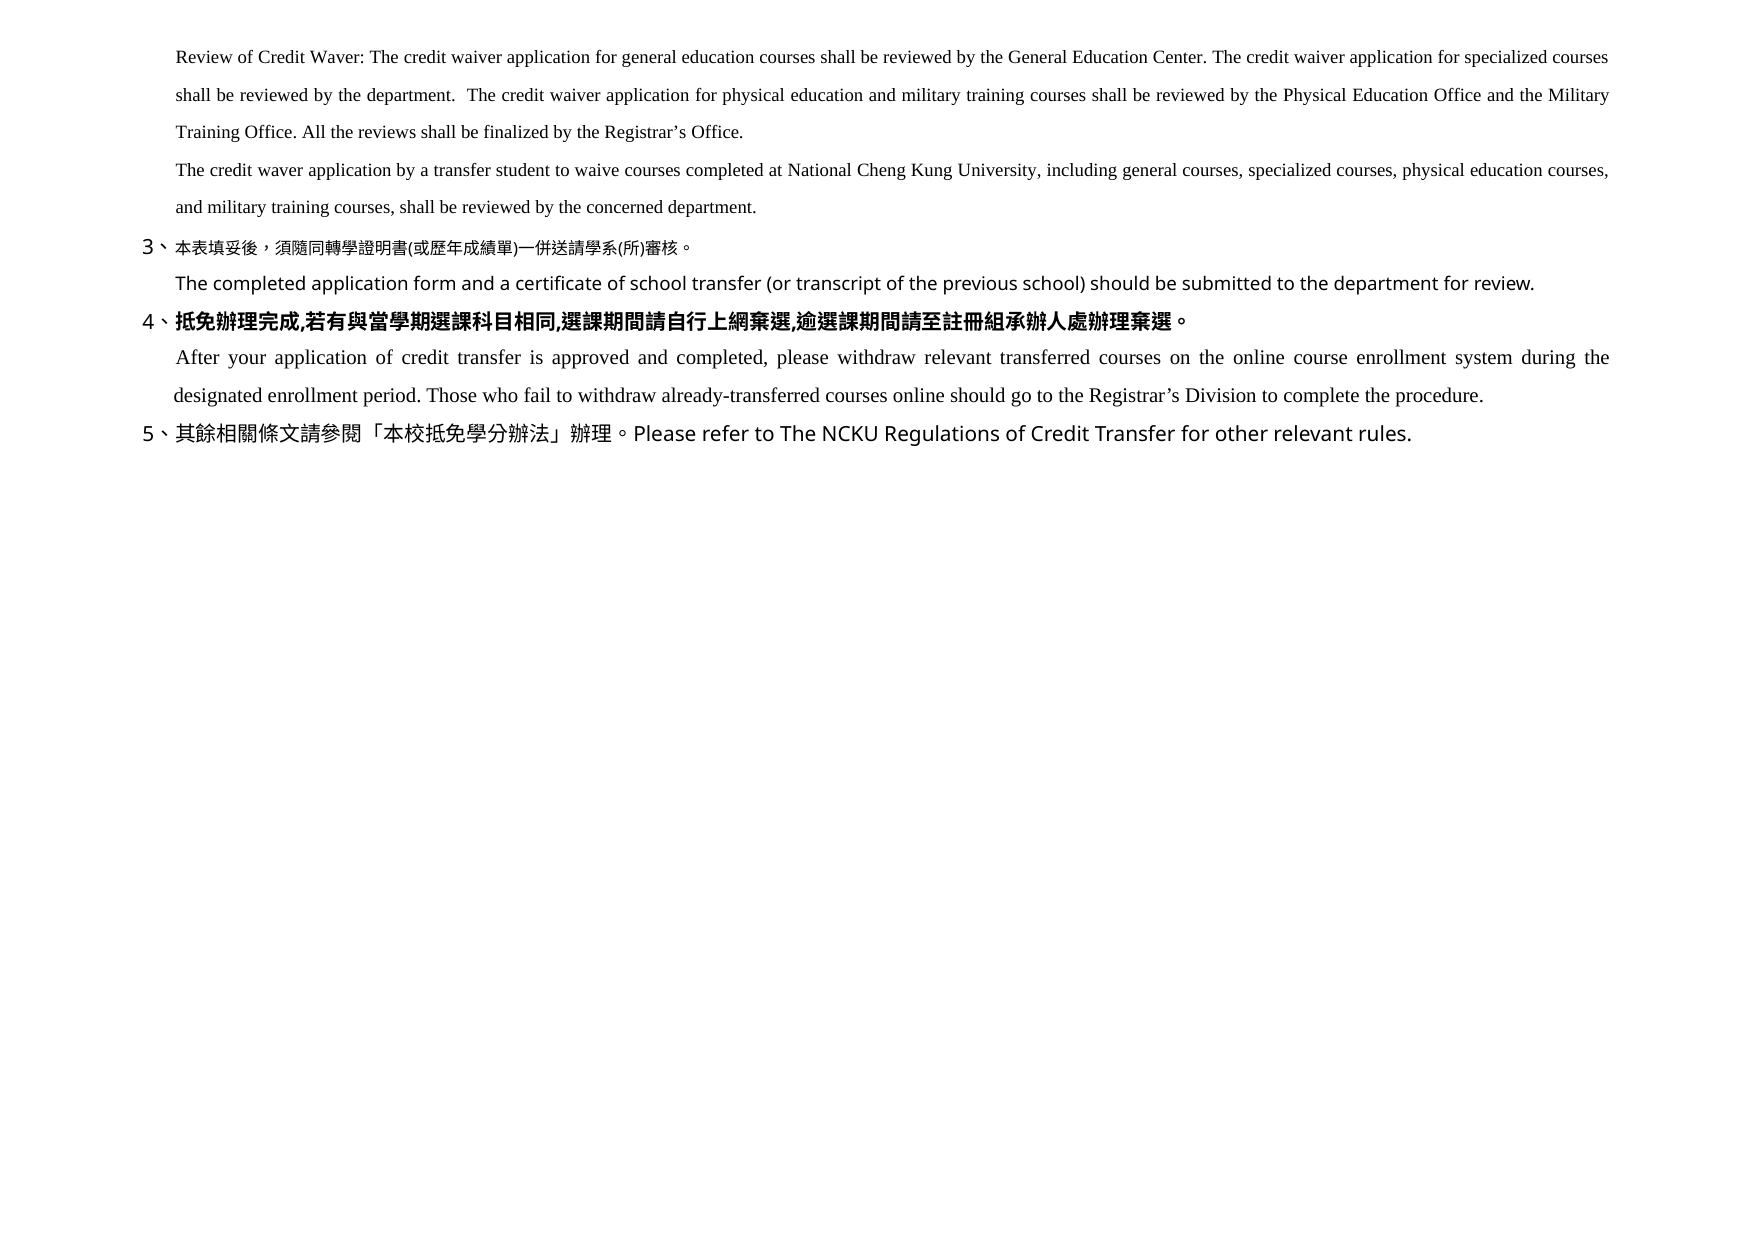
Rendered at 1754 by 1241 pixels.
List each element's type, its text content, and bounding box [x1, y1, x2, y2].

text 3、本表填妥後，須隨同轉學證明書(或歷年成績單)一併送請學系(所)審核。 [142, 226, 1612, 264]
text Review of Credit Waver: The credit waiver application for general education courses shall be reviewed by the General Education Center. The credit waiver application for specialized courses shall be reviewed by the department. The credit waiver application for physical education and military training courses shall be reviewed by the Physical Education Office and the Military Training Office. All the reviews shall be finalized by the Registrar’s Office. [175, 39, 1612, 151]
text 4、抵免辦理完成,若有與當學期選課科目相同,選課期間請自行上網棄選,逾選課期間請至註冊組承辦人處辦理棄選。 [142, 301, 1612, 339]
text 5、其餘相關條文請參閱「本校抵免學分辦法」辦理。Please refer to The NCKU Regulations of Credit Transfer for other relevant rules. [142, 414, 1612, 451]
text The completed application form and a certificate of school transfer (or transcript of the previous school) should be submitted to the department for review. [173, 264, 1612, 301]
text After your application of credit transfer is approved and completed, please withdraw relevant transferred courses on the online course enrollment system during the designated enrollment period. Those who fail to withdraw already-transferred courses online should go to the Registrar’s Division to complete the procedure. [173, 339, 1612, 414]
text The credit waver application by a transfer student to waive courses completed at National Cheng Kung University, including general courses, specialized courses, physical education courses, and military training courses, shall be reviewed by the concerned department. [175, 151, 1612, 226]
